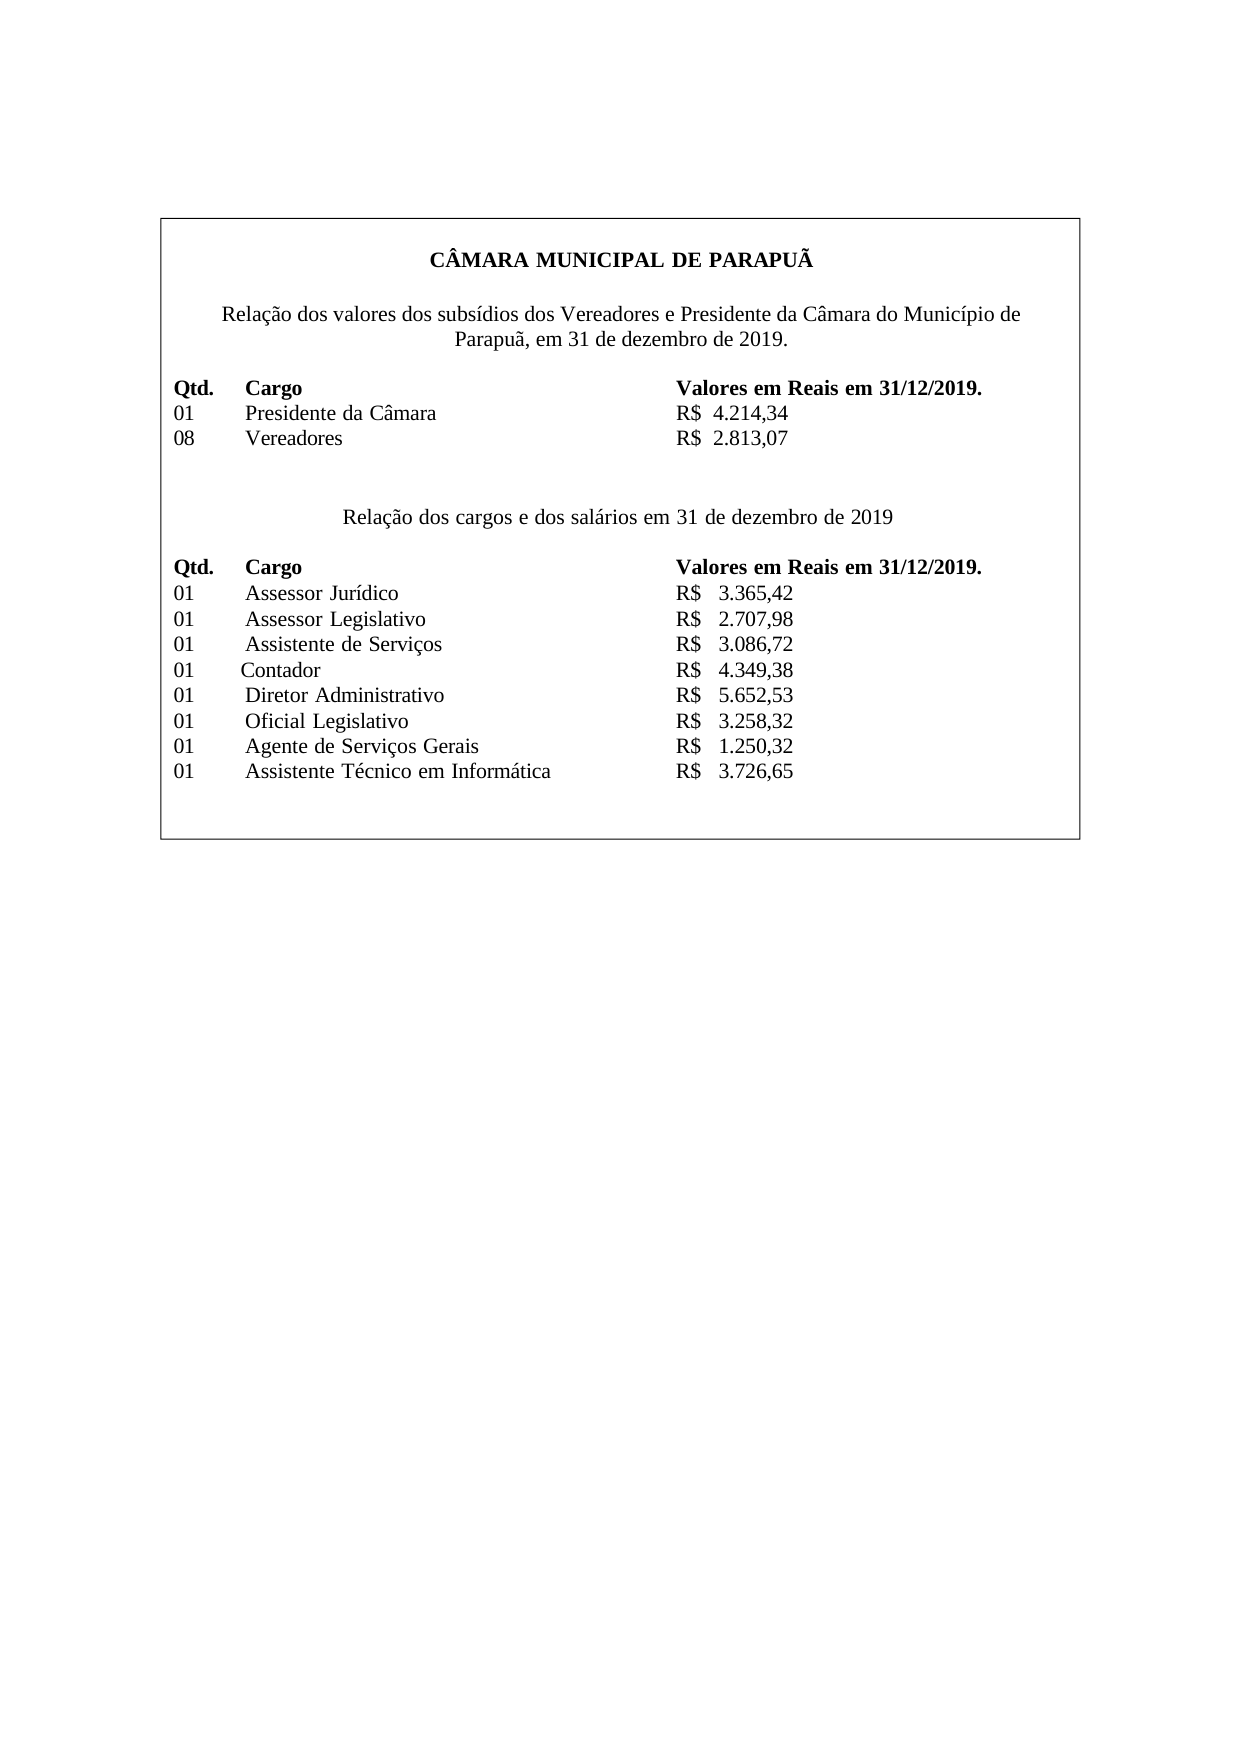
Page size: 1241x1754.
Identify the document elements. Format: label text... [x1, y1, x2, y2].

table_cell Oficial Legislativo [228, 709, 616, 735]
table_cell R$ 2.707,98 [616, 607, 993, 633]
table_cell R$ 3.365,42 [616, 581, 993, 607]
table_header Qtd. [168, 376, 231, 402]
table_cell 01 [168, 684, 228, 709]
table_cell R$ 3.086,72 [616, 633, 993, 658]
table_cell Vereadores [231, 427, 558, 452]
table_cell 01 [168, 607, 228, 633]
table_header Cargo [231, 376, 558, 402]
table_header Qtd. [168, 556, 228, 581]
table_cell R$ 5.652,53 [616, 684, 993, 709]
table_cell R$ 2.813,07 [558, 427, 993, 452]
table_cell Agente de Serviços Gerais [228, 735, 616, 760]
table_cell 08 [168, 427, 231, 452]
table_cell Diretor Administrativo [228, 684, 616, 709]
table_header Valores em Reais em 31/12/2019. [558, 376, 993, 402]
table_cell 01 [168, 735, 228, 760]
table_cell R$ 4.214,34 [558, 402, 993, 427]
table_header Valores em Reais em 31/12/2019. [616, 556, 993, 581]
table_cell Contador [228, 658, 616, 684]
table_cell 01 [168, 633, 228, 658]
table_cell 01 [168, 760, 228, 786]
table_cell Assessor Legislativo [228, 607, 616, 633]
table_cell 01 [168, 709, 228, 735]
table_cell Assistente Técnico em Informática [228, 760, 616, 786]
table_cell Assessor Jurídico [228, 581, 616, 607]
table_cell Presidente da Câmara [231, 402, 558, 427]
table_cell 01 [168, 581, 228, 607]
table_header Cargo [228, 556, 616, 581]
table_cell 01 [168, 402, 231, 427]
table_cell R$ 4.349,38 [616, 658, 993, 684]
table_cell R$ 1.250,32 [616, 735, 993, 760]
table_cell Assistente de Serviços [228, 633, 616, 658]
table_cell 01 [168, 658, 228, 684]
table_cell R$ 3.258,32 [616, 709, 993, 735]
table_cell R$ 3.726,65 [616, 760, 993, 786]
